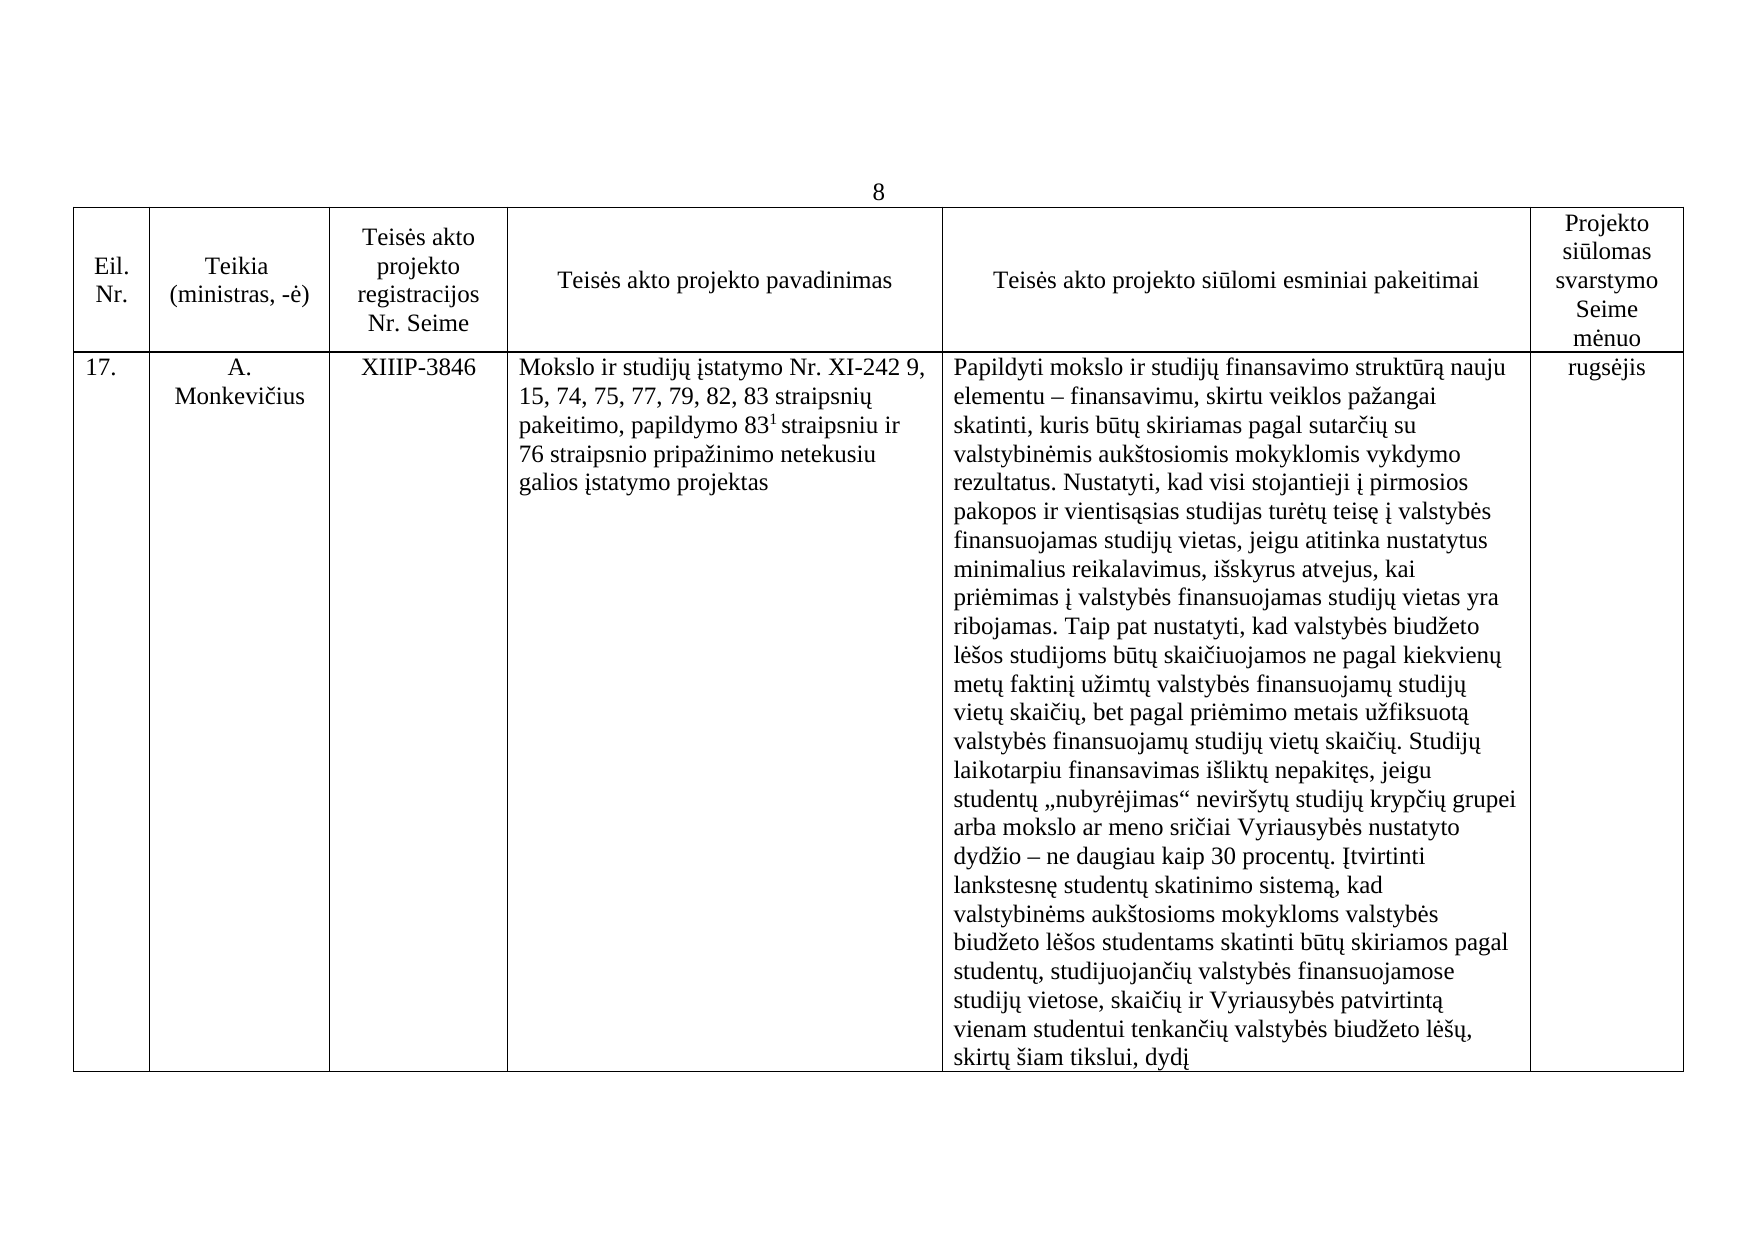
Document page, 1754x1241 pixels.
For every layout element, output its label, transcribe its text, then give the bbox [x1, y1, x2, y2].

table_header Projekto siūlomas svarstymo Seime mėnuo [1531, 208, 1683, 351]
table_header Eil. Nr. [74, 208, 149, 351]
table_header Teisės akto projekto siūlomi esminiai pakeitimai [943, 208, 1530, 351]
table_header Teikia (ministras, -ė) [150, 208, 329, 351]
table_cell XIIIP-3846 [330, 353, 507, 1071]
table_header Teisės akto projekto registracijos Nr. Seime [330, 208, 507, 351]
table_cell Papildyti mokslo ir studijų finansavimo struktūrą nauju elementu – finansavimu, skirtu veiklos pažangai skatinti, kuris būtų skiriamas pagal sutarčių su valstybinėmis aukštosiomis mokyklomis vykdymo rezultatus. Nustatyti, kad visi stojantieji į pirmosios pakopos ir vientisąsias studijas turėtų teisę į valstybės finansuojamas studijų vietas, jeigu atitinka nustatytus minimalius reikalavimus, išskyrus atvejus, kai priėmimas į valstybės finansuojamas studijų vietas yra ribojamas. Taip pat nustatyti, kad valstybės biudžeto lėšos studijoms būtų skaičiuojamos ne pagal kiekvienų metų faktinį užimtų valstybės finansuojamų studijų vietų skaičių, bet pagal priėmimo metais užfiksuotą valstybės finansuojamų studijų vietų skaičių. Studijų laikotarpiu finansavimas išliktų nepakitęs, jeigu studentų „nubyrėjimas“ neviršytų studijų krypčių grupei arba mokslo ar meno sričiai Vyriausybės nustatyto dydžio – ne daugiau kaip 30 procentų. Įtvirtinti lankstesnę studentų skatinimo sistemą, kad valstybinėms aukštosioms mokykloms valstybės biudžeto lėšos studentams skatinti būtų skiriamos pagal studentų, studijuojančių valstybės finansuojamose studijų vietose, skaičių ir Vyriausybės patvirtintą vienam studentui tenkančių valstybės biudžeto lėšų, skirtų šiam tikslui, dydį [943, 353, 1530, 1071]
table_cell A. Monkevičius [150, 353, 329, 1071]
table_cell 17. [74, 353, 149, 1071]
table_cell Mokslo ir studijų įstatymo Nr. XI-242 9, 15, 74, 75, 77, 79, 82, 83 straipsnių pakeitimo, papildymo 831 straipsniu ir 76 straipsnio pripažinimo netekusiu galios įstatymo projektas [508, 353, 942, 1071]
table_cell rugsėjis [1531, 353, 1683, 1071]
table_header Teisės akto projekto pavadinimas [508, 208, 942, 351]
